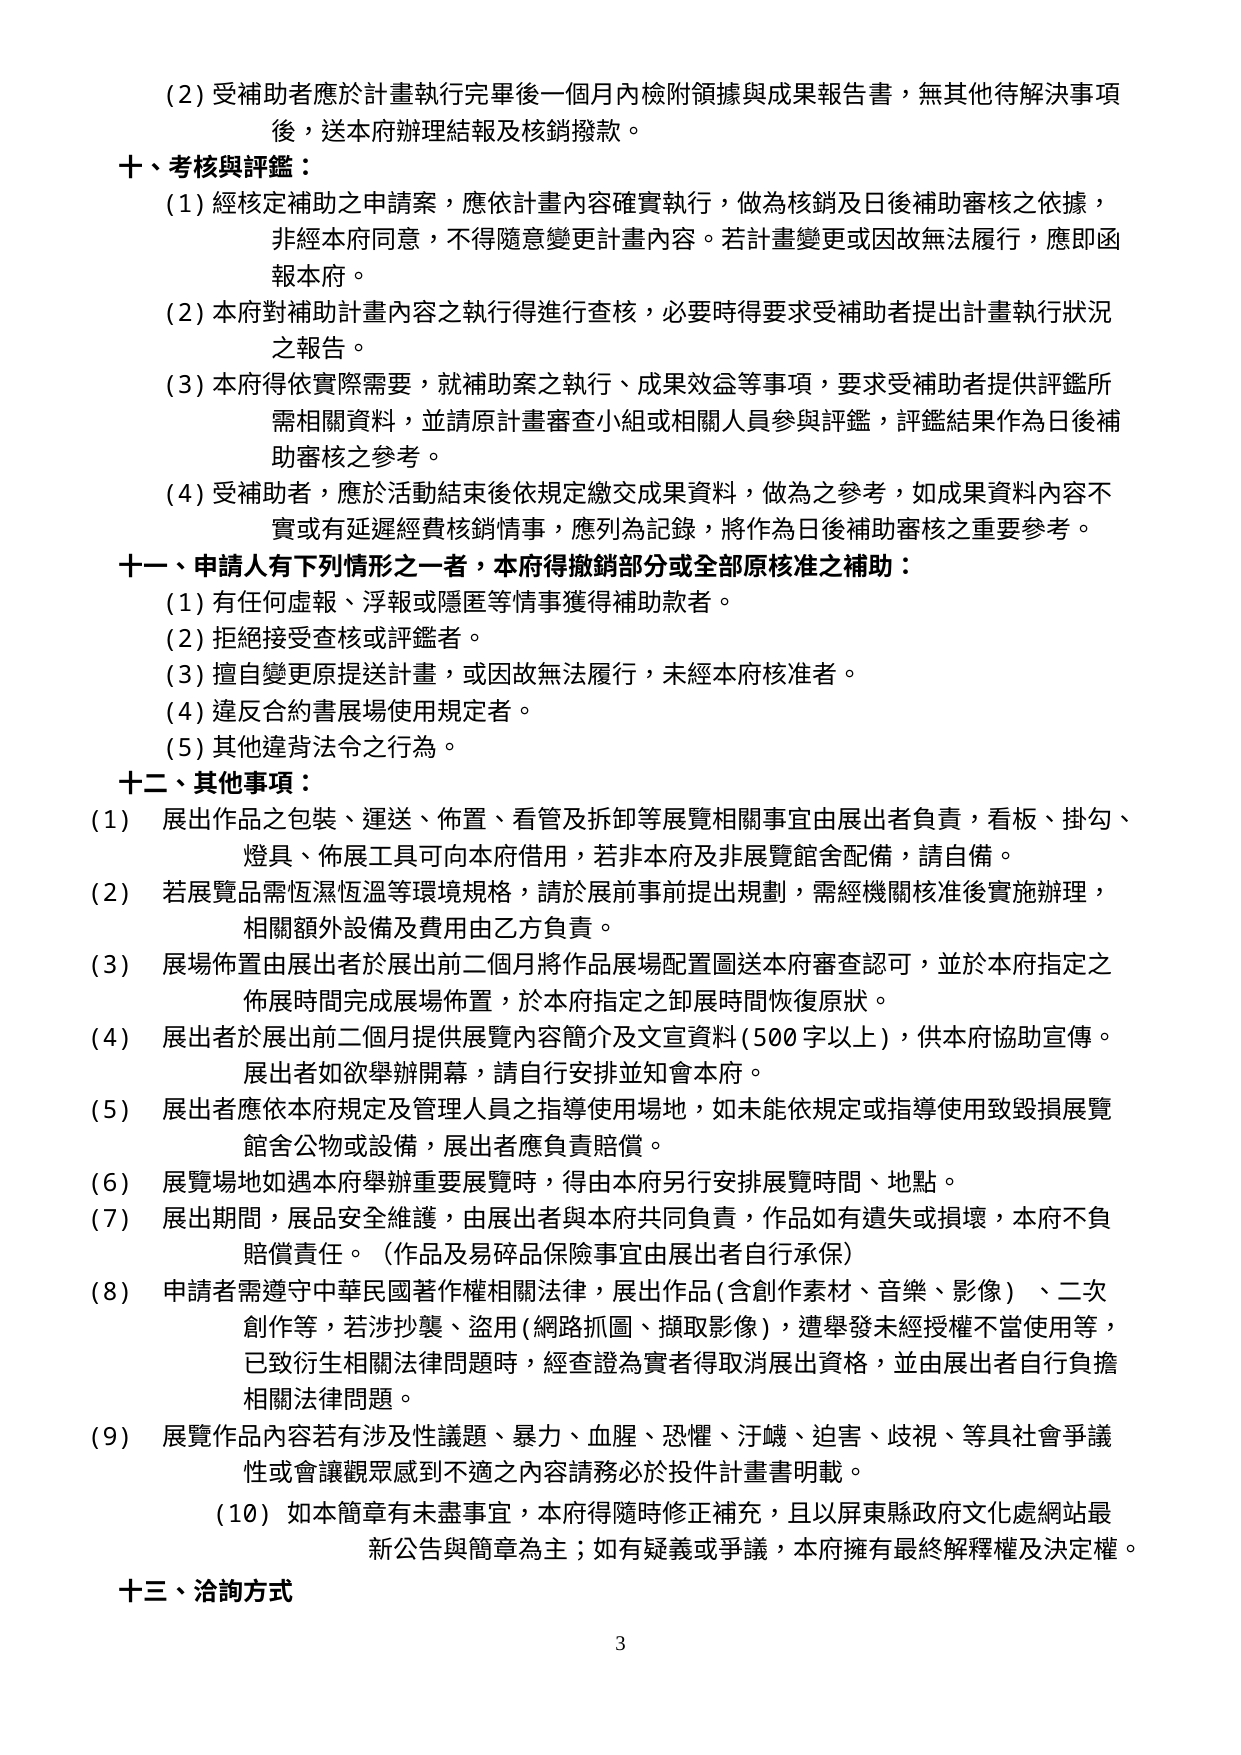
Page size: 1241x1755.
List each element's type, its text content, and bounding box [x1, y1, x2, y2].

list 展出者於展出前二個月提供展覽內容簡介及文宣資料(500字以上)，供本府協助宣傳。展出者如欲舉辦開幕，請自行安排並知會本府。 [87, 1017, 1122, 1090]
list 其他違背法令之行為。 [162, 727, 1122, 764]
list 展覽作品內容若有涉及性議題、暴力、血腥、恐懼、汙衊、迫害、歧視、等具社會爭議性或會讓觀眾感到不適之內容請務必於投件計畫書明載。 [87, 1416, 1122, 1489]
list 違反合約書展場使用規定者。 [162, 691, 1122, 727]
list 若展覽品需恆濕恆溫等環境規格，請於展前事前提出規劃，需經機關核准後實施辦理，相關額外設備及費用由乙方負責。 [87, 872, 1122, 945]
list 展出期間，展品安全維護，由展出者與本府共同負責，作品如有遺失或損壞，本府不負賠償責任。（作品及易碎品保險事宜由展出者自行承保） [87, 1199, 1122, 1271]
list 受補助者，應於活動結束後依規定繳交成果資料，做為之參考，如成果資料內容不實或有延遲經費核銷情事，應列為記錄，將作為日後補助審核之重要參考。 [162, 474, 1122, 546]
text 十二、其他事項： [118, 764, 1122, 800]
list 如本簡章有未盡事宜，本府得隨時修正補充，且以屏東縣政府文化處網站最新公告與簡章為主；如有疑義或爭議，本府擁有最終解釋權及決定權。 [212, 1494, 1122, 1566]
list 擅自變更原提送計畫，或因故無法履行，未經本府核准者。 [162, 655, 1122, 691]
list 受補助者應於計畫執行完畢後一個月內檢附領據與成果報告書，無其他待解決事項後，送本府辦理結報及核銷撥款。 [162, 75, 1122, 147]
text 十、考核與評鑑： [118, 147, 1122, 184]
list 展場佈置由展出者於展出前二個月將作品展場配置圖送本府審查認可，並於本府指定之佈展時間完成展場佈置，於本府指定之卸展時間恢復原狀。 [87, 945, 1122, 1017]
list 展出作品之包裝、運送、佈置、看管及拆卸等展覽相關事宜由展出者負責，看板、掛勾、燈具、佈展工具可向本府借用，若非本府及非展覽館舍配備，請自備。 [87, 800, 1122, 872]
list 有任何虛報、浮報或隱匿等情事獲得補助款者。 [162, 582, 1122, 619]
list 展出者應依本府規定及管理人員之指導使用場地，如未能依規定或指導使用致毀損展覽館舍公物或設備，展出者應負責賠償。 [87, 1090, 1122, 1162]
list 經核定補助之申請案，應依計畫內容確實執行，做為核銷及日後補助審核之依據，非經本府同意，不得隨意變更計畫內容。若計畫變更或因故無法履行，應即函報本府。 [162, 184, 1122, 292]
list 展覽場地如遇本府舉辦重要展覽時，得由本府另行安排展覽時間、地點。 [87, 1162, 1122, 1199]
list 本府得依實際需要，就補助案之執行、成果效益等事項，要求受補助者提供評鑑所需相關資料，並請原計畫審查小組或相關人員參與評鑑，評鑑結果作為日後補助審核之參考。 [162, 365, 1122, 474]
text 十一、申請人有下列情形之一者，本府得撤銷部分或全部原核准之補助： [118, 546, 1122, 582]
list 申請者需遵守中華民國著作權相關法律，展出作品(含創作素材、音樂、影像) 、二次創作等，若涉抄襲、盜用(網路抓圖、擷取影像)，遭舉發未經授權不當使用等，已致衍生相關法律問題時，經查證為實者得取消展出資格，並由展出者自行負擔相關法律問題。 [87, 1271, 1122, 1416]
text 十三、洽詢方式 [118, 1571, 1122, 1607]
list 拒絕接受查核或評鑑者。 [162, 619, 1122, 655]
list 本府對補助計畫內容之執行得進行查核，必要時得要求受補助者提出計畫執行狀況之報告。 [162, 292, 1122, 365]
